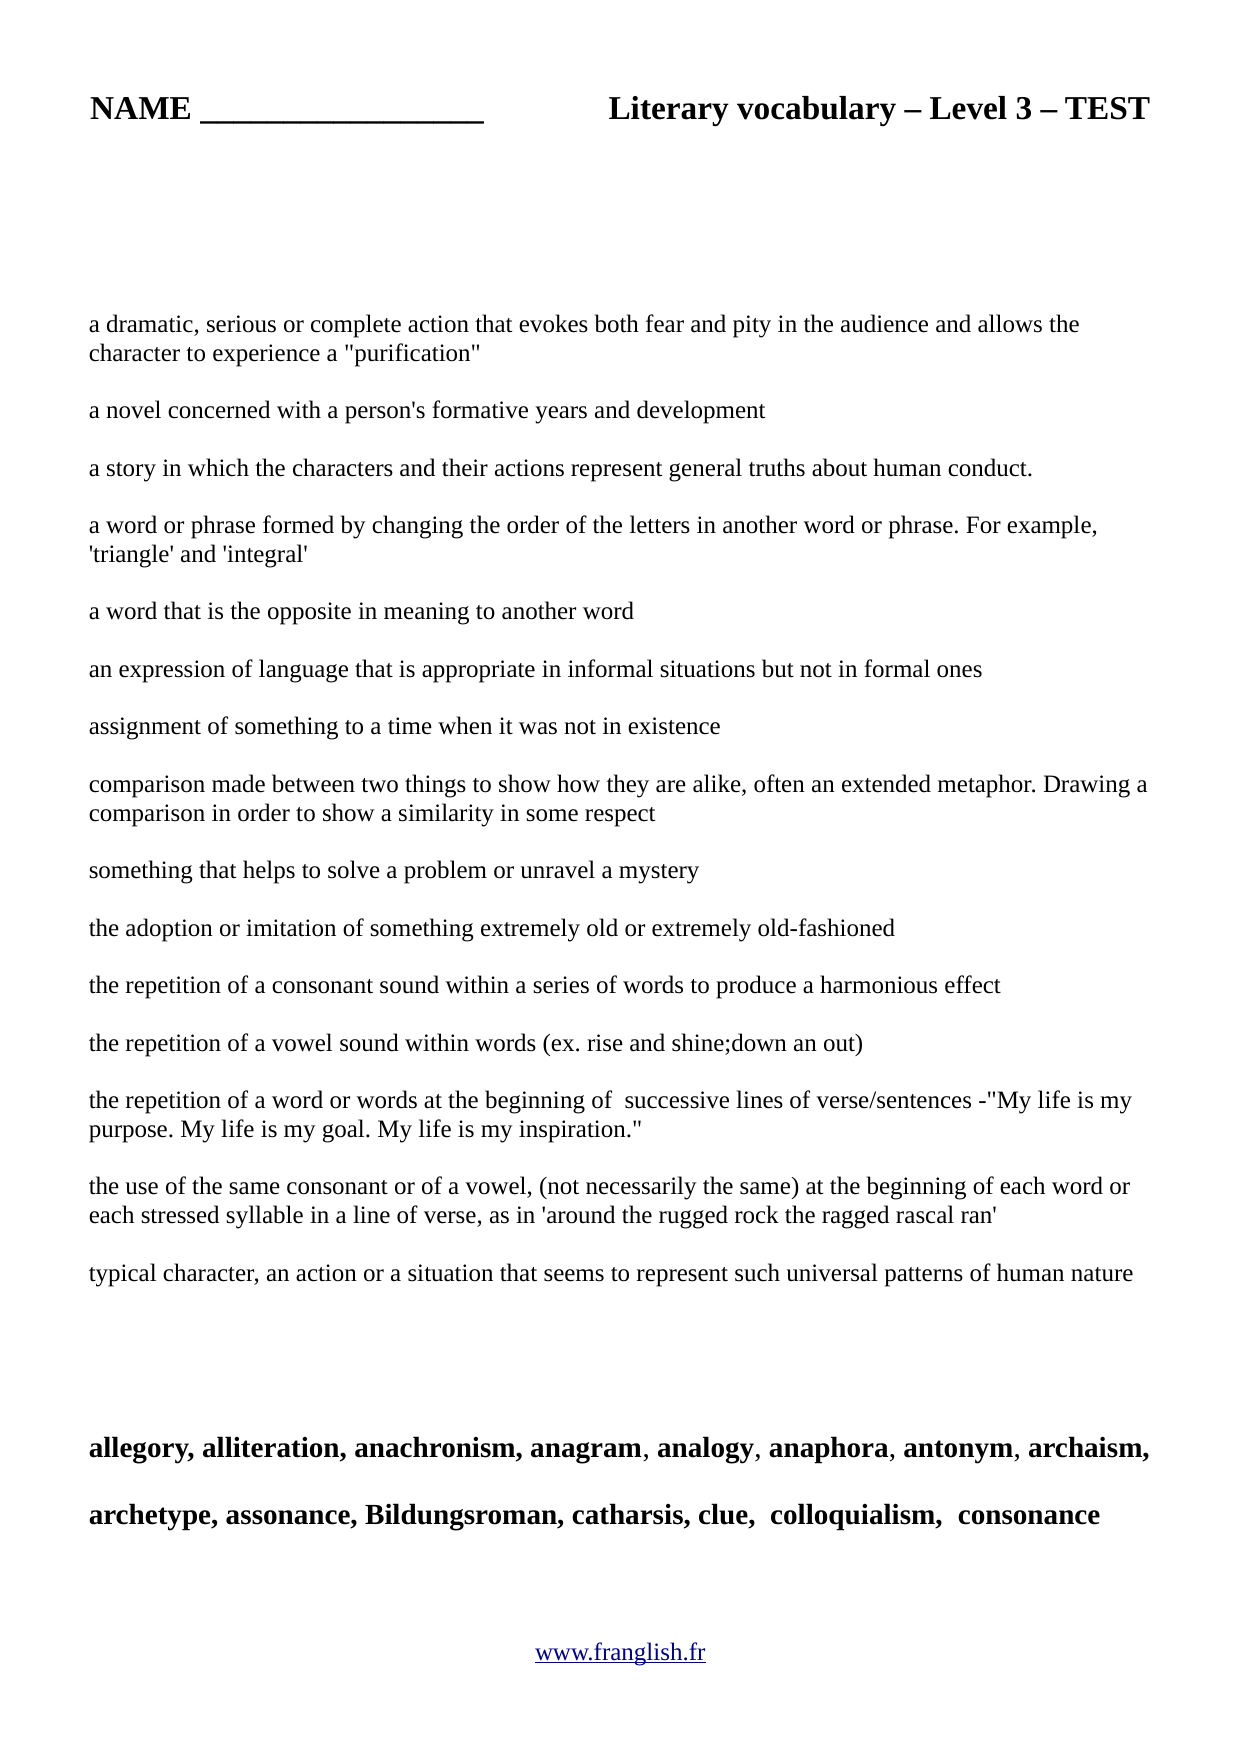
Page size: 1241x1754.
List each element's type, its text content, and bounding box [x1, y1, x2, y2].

text something that helps to solve a problem or unravel a mystery [88, 855, 1152, 884]
text NAME _________________ Literary vocabulary – Level 3 – TEST [88, 88, 1152, 127]
text typical character, an action or a situation that seems to represent such universal patterns of human nature [88, 1258, 1152, 1286]
text a word that is the opposite in meaning to another word [88, 596, 1152, 625]
text a word or phrase formed by changing the order of the letters in another word or phrase. For example, 'triangle' and 'integral' [88, 510, 1152, 568]
text comparison made between two things to show how they are alike, often an extended metaphor. Drawing a comparison in order to show a similarity in some respect [88, 769, 1152, 826]
text the repetition of a vowel sound within words (ex. rise and shine;down an out) [88, 1028, 1152, 1056]
text the adoption or imitation of something extremely old or extremely old-fashioned [88, 913, 1152, 970]
text a story in which the characters and their actions represent general truths about human conduct. [88, 453, 1152, 481]
text the repetition of a consonant sound within a series of words to produce a harmonious effect [88, 970, 1152, 1028]
text a novel concerned with a person's formative years and development [88, 395, 1152, 453]
text allegory, alliteration, anachronism, anagram, analogy, anaphora, antonym, archaism, archetype, assonance, Bildungsroman, catharsis, clue, colloquialism, consonance [88, 1430, 1152, 1531]
text the repetition of a word or words at the beginning of successive lines of verse/sentences -"My life is my purpose. My life is my goal. My life is my inspiration." [88, 1085, 1152, 1143]
text a dramatic, serious or complete action that evokes both fear and pity in the audience and allows the character to experience a "purification" [88, 309, 1152, 366]
text an expression of language that is appropriate in informal situations but not in formal ones [88, 654, 1152, 711]
text assignment of something to a time when it was not in existence [88, 711, 1152, 740]
text the use of the same consonant or of a vowel, (not necessarily the same) at the beginning of each word or each stressed syllable in a line of verse, as in 'around the rugged rock the ragged rascal ran' [88, 1171, 1152, 1258]
